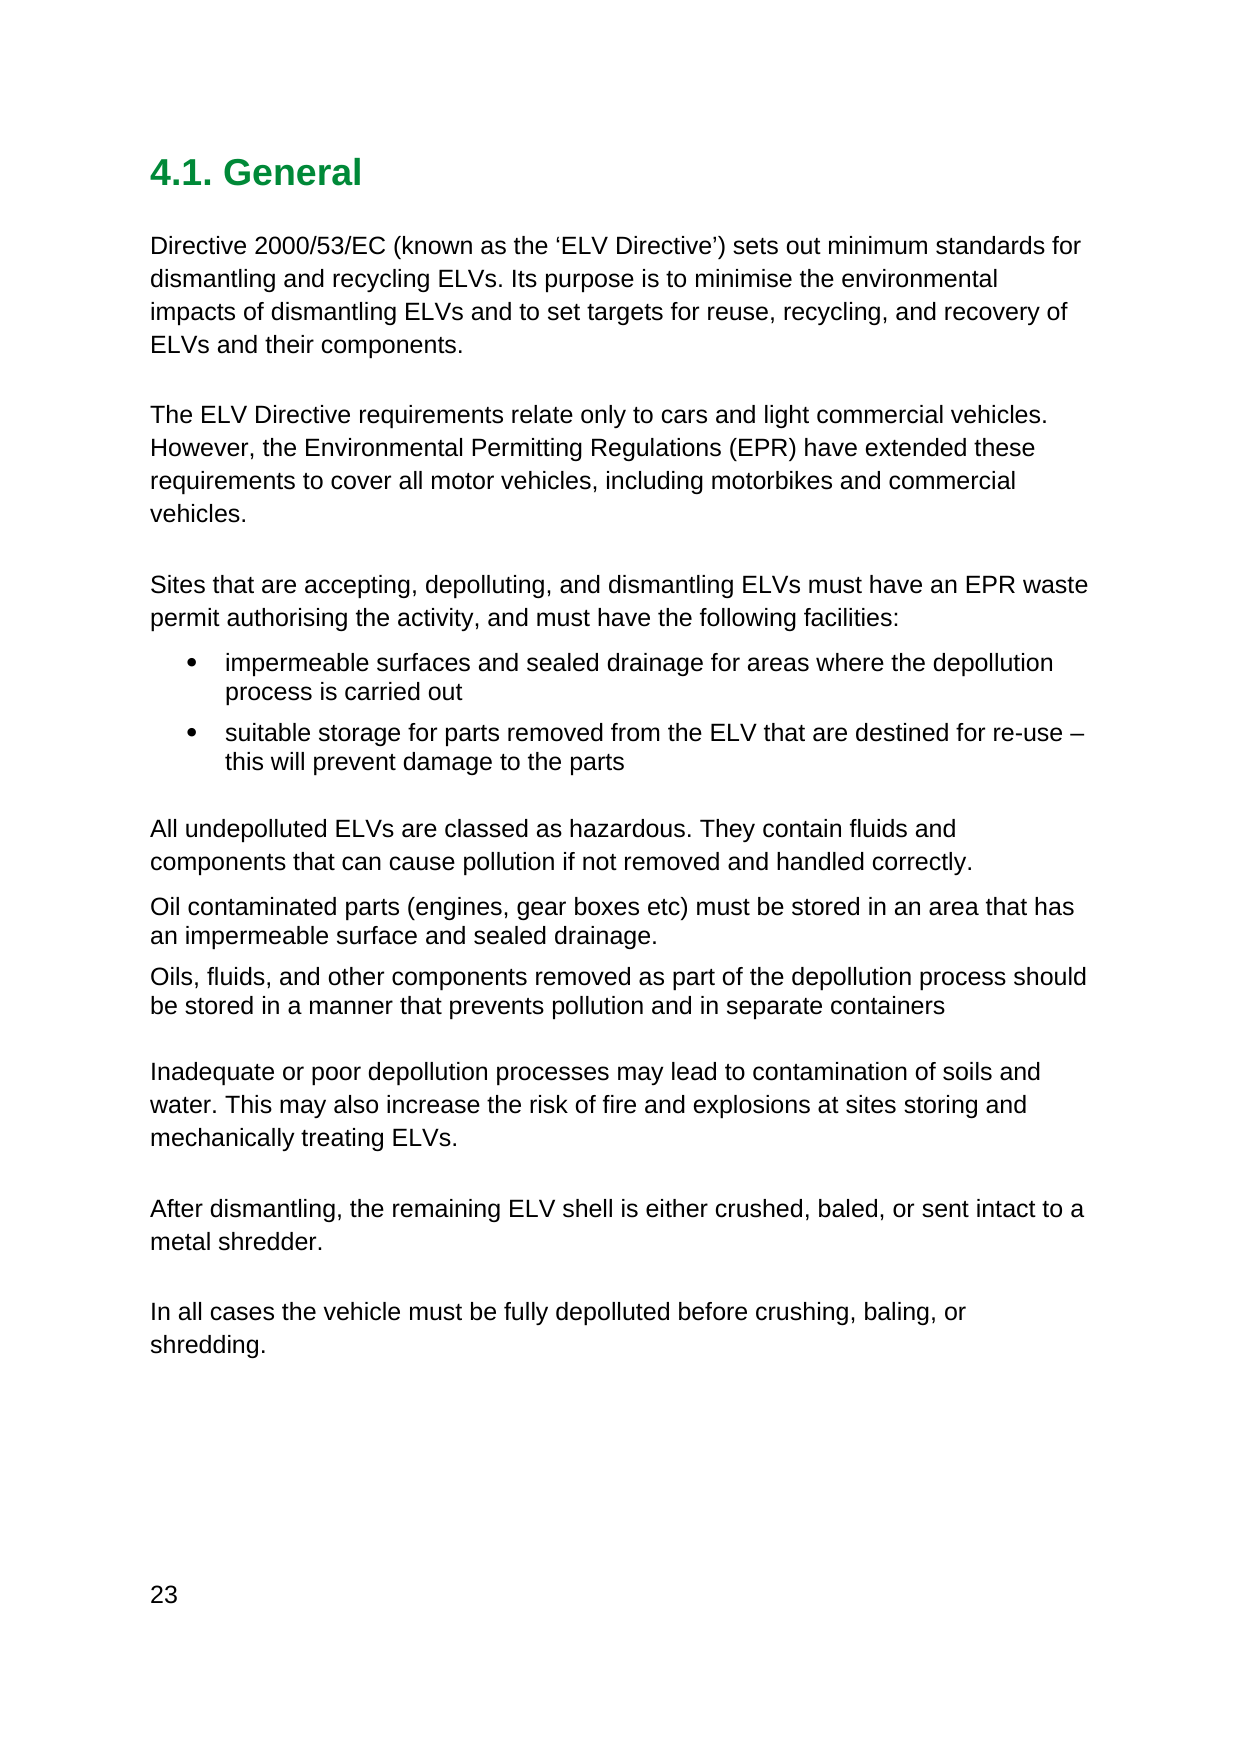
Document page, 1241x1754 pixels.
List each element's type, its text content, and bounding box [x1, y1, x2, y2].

text All undepolluted ELVs are classed as hazardous. They contain fluids and components that can cause pollution if not removed and handled correctly. [150, 813, 1090, 875]
list impermeable surfaces and sealed drainage for areas where the depollution process is carried out [187, 648, 1090, 706]
list suitable storage for parts removed from the ELV that are destined for re-use – this will prevent damage to the parts [187, 718, 1090, 776]
subtitle 4.1. General [150, 150, 1090, 193]
text After dismantling, the remaining ELV shell is either crushed, baled, or sent intact to a metal shredder. [150, 1194, 1090, 1255]
text In all cases the vehicle must be fully depolluted before crushing, baling, or shredding. [150, 1297, 1090, 1359]
text The ELV Directive requirements relate only to cars and light commercial vehicles. However, the Environmental Permitting Regulations (EPR) have extended these requirements to cover all motor vehicles, including motorbikes and commercial vehicles. [150, 400, 1090, 528]
text Oils, fluids, and other components removed as part of the depollution process should be stored in a manner that prevents pollution and in separate containers [150, 962, 1090, 1019]
text Directive 2000/53/EC (known as the ‘ELV Directive’) sets out minimum standards for dismantling and recycling ELVs. Its purpose is to minimise the environmental impacts of dismantling ELVs and to set targets for reuse, recycling, and recovery of ELVs and their components. [150, 231, 1090, 358]
text Oil contaminated parts (engines, gear boxes etc) must be stored in an area that has an impermeable surface and sealed drainage. [150, 892, 1090, 949]
text Sites that are accepting, depolluting, and dismantling ELVs must have an EPR waste permit authorising the activity, and must have the following facilities: [150, 570, 1090, 632]
text Inadequate or poor depollution processes may lead to contamination of soils and water. This may also increase the risk of fire and explosions at sites storing and mechanically treating ELVs. [150, 1057, 1090, 1152]
